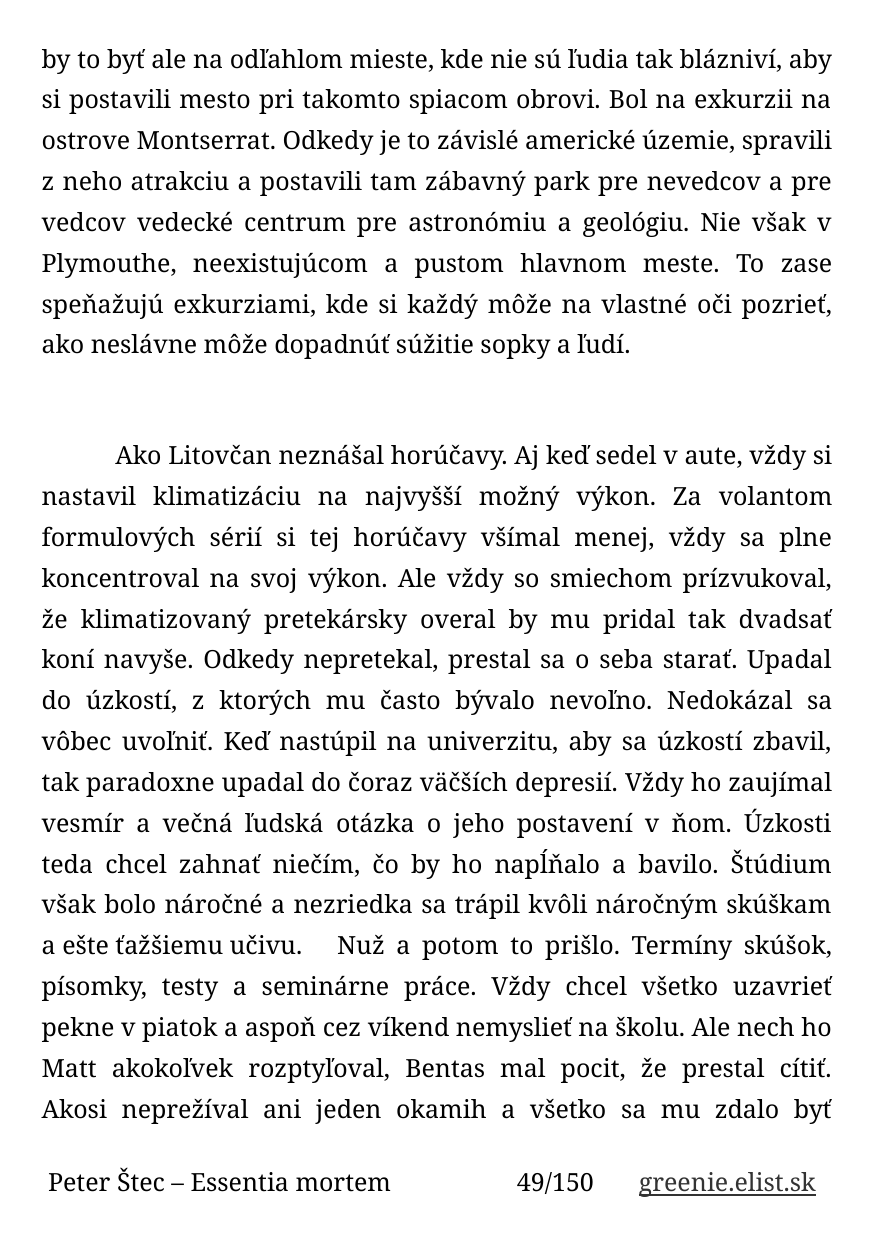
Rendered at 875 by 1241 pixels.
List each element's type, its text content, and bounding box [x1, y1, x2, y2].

text by to byť ale na odľahlom mieste, kde nie sú ľudia tak blázniví, aby si postavili mesto pri takomto spiacom obrovi. Bol na exkurzii na ostrove Montserrat. Odkedy je to závislé americké územie, spravili z neho atrakciu a postavili tam zábavný park pre nevedcov a pre vedcov vedecké centrum pre astronómiu a geológiu. Nie však v Plymouthe, neexistujúcom a pustom hlavnom meste. To zase speňažujú exkurziami, kde si každý môže na vlastné oči pozrieť, ako neslávne môže dopadnúť súžitie sopky a ľudí. [41, 41, 833, 361]
text Ako Litovčan neznášal horúčavy. Aj keď sedel v aute, vždy si nastavil klimatizáciu na najvyšší možný výkon. Za volantom formulových sérií si tej horúčavy všímal menej, vždy sa plne koncentroval na svoj výkon. Ale vždy so smiechom prízvukoval, že klimatizovaný pretekársky overal by mu pridal tak dvadsať koní navyše. Odkedy nepretekal, prestal sa o seba starať. Upadal do úzkostí, z ktorých mu často bývalo nevoľno. Nedokázal sa vôbec uvoľniť. Keď nastúpil na univerzitu, aby sa úzkostí zbavil, tak paradoxne upadal do čoraz väčších depresií. Vždy ho zaujímal vesmír a večná ľudská otázka o jeho postavení v ňom. Úzkosti teda chcel zahnať niečím, čo by ho napĺňalo a bavilo. Štúdium však bolo náročné a nezriedka sa trápil kvôli náročným skúškam a ešte ťažšiemu učivu. Nuž a potom to prišlo. Termíny skúšok, písomky, testy a seminárne práce. Vždy chcel všetko uzavrieť pekne v piatok a aspoň cez víkend nemyslieť na školu. Ale nech ho Matt akokoľvek rozptyľoval, Bentas mal pocit, že prestal cítiť. Akosi neprežíval ani jeden okamih a všetko sa mu zdalo byť [41, 438, 833, 1125]
